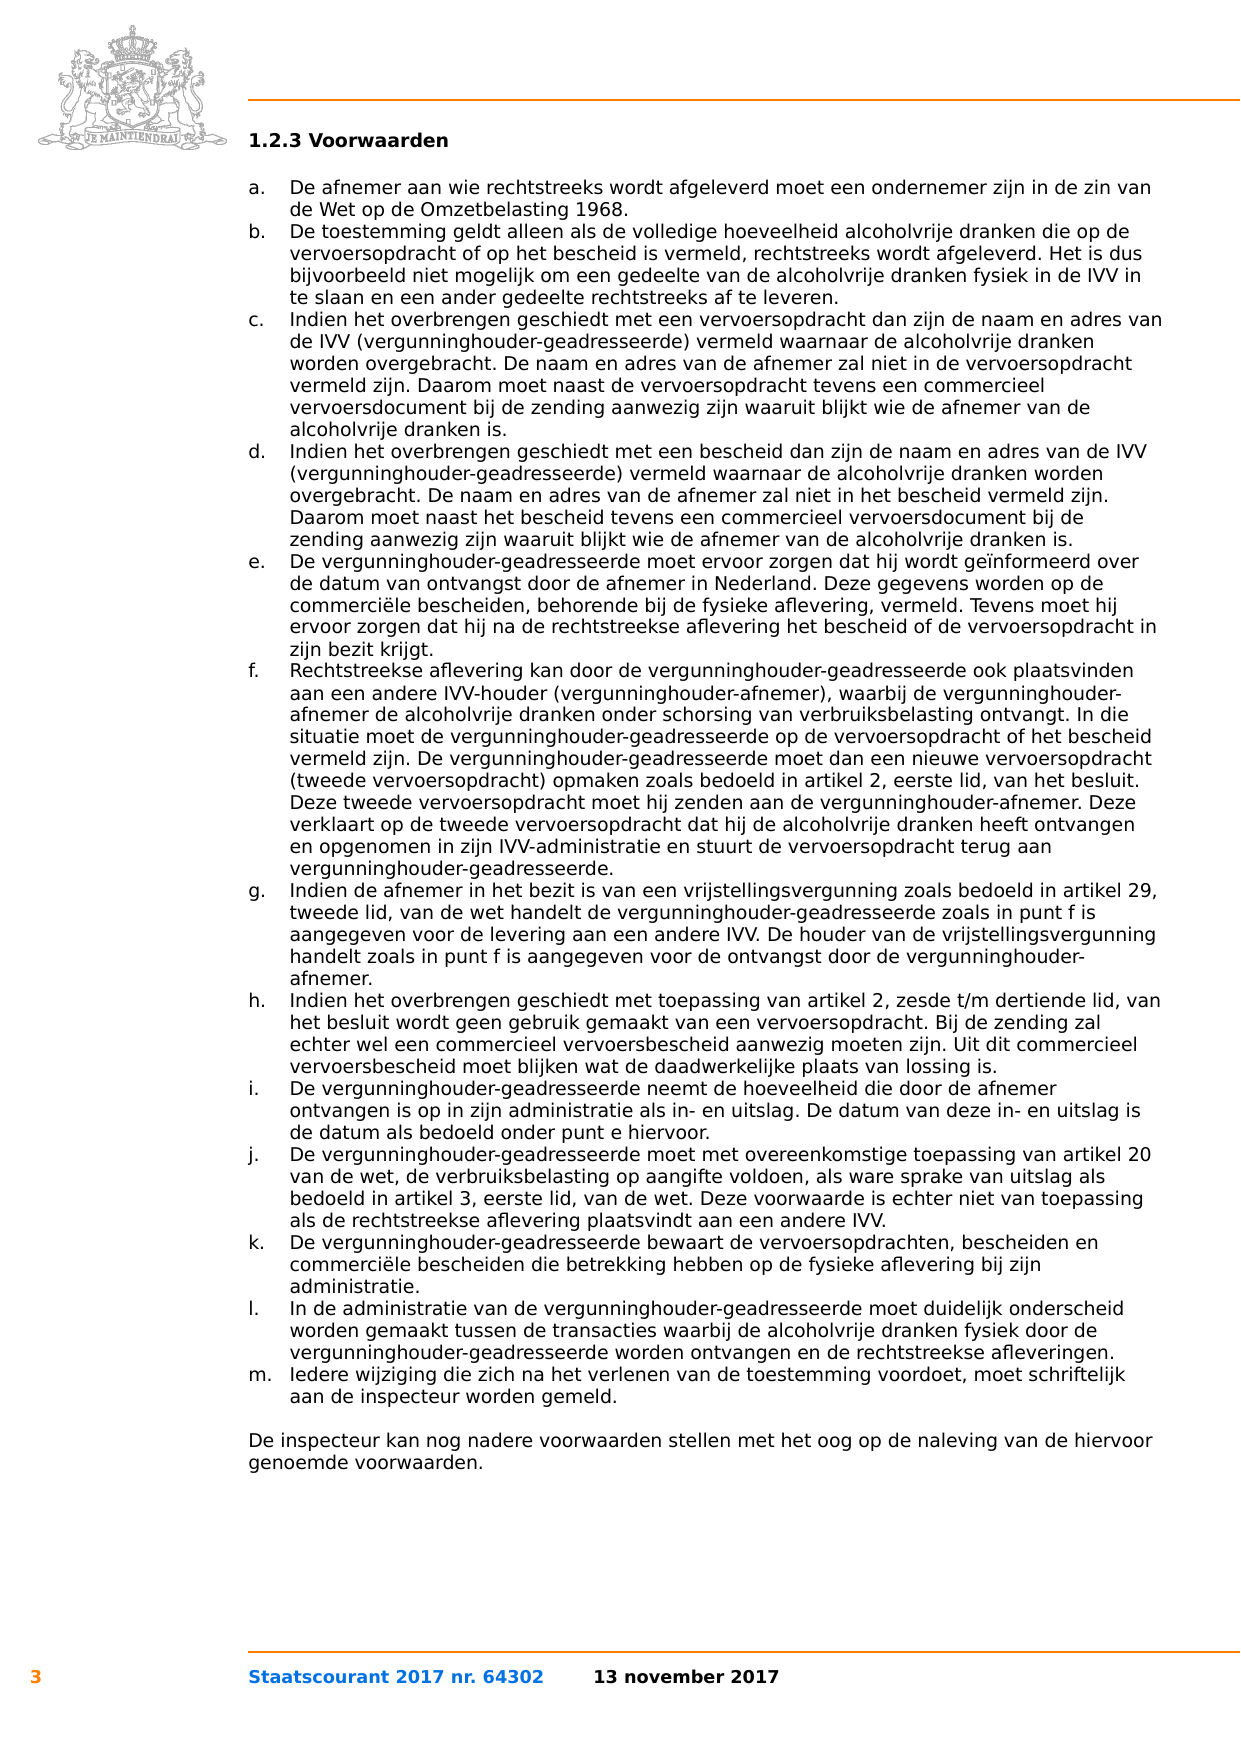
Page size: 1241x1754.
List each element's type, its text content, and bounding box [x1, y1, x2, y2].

text k. De vergunninghouder-geadresseerde bewaart de vervoersopdrachten, bescheiden en commerciële bescheiden die betrekking hebben op de fysieke aflevering bij zijn administratie. [248, 1232, 1163, 1298]
text l. In de administratie van de vergunninghouder-geadresseerde moet duidelijk onderscheid worden gemaakt tussen de transacties waarbij de alcoholvrije dranken fysiek door de vergunninghouder-geadresseerde worden ontvangen en de rechtstreekse afleveringen. [248, 1298, 1163, 1364]
text m. Iedere wijziging die zich na het verlenen van de toestemming voordoet, moet schriftelijk aan de inspecteur worden gemeld. [248, 1364, 1163, 1408]
text e. De vergunninghouder-geadresseerde moet ervoor zorgen dat hij wordt geïnformeerd over de datum van ontvangst door de afnemer in Nederland. Deze gegevens worden op de commerciële bescheiden, behorende bij de fysieke aflevering, vermeld. Tevens moet hij ervoor zorgen dat hij na de rechtstreekse aflevering het bescheid of de vervoersopdracht in zijn bezit krijgt. [248, 551, 1163, 660]
text De inspecteur kan nog nadere voorwaarden stellen met het oog op de naleving van de hiervoor genoemde voorwaarden. [248, 1429, 1163, 1473]
text i. De vergunninghouder-geadresseerde neemt de hoeveelheid die door de afnemer ontvangen is op in zijn administratie als in- en uitslag. De datum van deze in- en uitslag is de datum als bedoeld onder punt e hiervoor. [248, 1078, 1163, 1144]
text d. Indien het overbrengen geschiedt met een bescheid dan zijn de naam en adres van de IVV (vergunninghouder-geadresseerde) vermeld waarnaar de alcoholvrije dranken worden overgebracht. De naam en adres van de afnemer zal niet in het bescheid vermeld zijn. Daarom moet naast het bescheid tevens een commercieel vervoersdocument bij de zending aanwezig zijn waaruit blijkt wie de afnemer van de alcoholvrije dranken is. [248, 441, 1163, 551]
text f. Rechtstreekse aflevering kan door de vergunninghouder-geadresseerde ook plaatsvinden aan een andere IVV-houder (vergunninghouder-afnemer), waarbij de vergunninghouder-afnemer de alcoholvrije dranken onder schorsing van verbruiksbelasting ontvangt. In die situatie moet de vergunninghouder-geadresseerde op de vervoersopdracht of het bescheid vermeld zijn. De vergunninghouder-geadresseerde moet dan een nieuwe vervoersopdracht (tweede vervoersopdracht) opmaken zoals bedoeld in artikel 2, eerste lid, van het besluit. Deze tweede vervoersopdracht moet hij zenden aan de vergunninghouder-afnemer. Deze verklaart op de tweede vervoersopdracht dat hij de alcoholvrije dranken heeft ontvangen en opgenomen in zijn IVV-administratie en stuurt de vervoersopdracht terug aan vergunninghouder-geadresseerde. [248, 660, 1163, 880]
subtitle 1.2.3 Voorwaarden [248, 130, 1163, 152]
text j. De vergunninghouder-geadresseerde moet met overeenkomstige toepassing van artikel 20 van de wet, de verbruiksbelasting op aangifte voldoen, als ware sprake van uitslag als bedoeld in artikel 3, eerste lid, van de wet. Deze voorwaarde is echter niet van toepassing als de rechtstreekse aflevering plaatsvindt aan een andere IVV. [248, 1144, 1163, 1232]
text c. Indien het overbrengen geschiedt met een vervoersopdracht dan zijn de naam en adres van de IVV (vergunninghouder-geadresseerde) vermeld waarnaar de alcoholvrije dranken worden overgebracht. De naam en adres van de afnemer zal niet in de vervoersopdracht vermeld zijn. Daarom moet naast de vervoersopdracht tevens een commercieel vervoersdocument bij de zending aanwezig zijn waaruit blijkt wie de afnemer van de alcoholvrije dranken is. [248, 309, 1163, 441]
text a. De afnemer aan wie rechtstreeks wordt afgeleverd moet een ondernemer zijn in de zin van de Wet op de Omzetbelasting 1968. [248, 177, 1163, 221]
text h. Indien het overbrengen geschiedt met toepassing van artikel 2, zesde t/m dertiende lid, van het besluit wordt geen gebruik gemaakt van een vervoersopdracht. Bij de zending zal echter wel een commercieel vervoersbescheid aanwezig moeten zijn. Uit dit commercieel vervoersbescheid moet blijken wat de daadwerkelijke plaats van lossing is. [248, 990, 1163, 1078]
picture [38, 25, 227, 150]
text b. De toestemming geldt alleen als de volledige hoeveelheid alcoholvrije dranken die op de vervoersopdracht of op het bescheid is vermeld, rechtstreeks wordt afgeleverd. Het is dus bijvoorbeeld niet mogelijk om een gedeelte van de alcoholvrije dranken fysiek in de IVV in te slaan en een ander gedeelte rechtstreeks af te leveren. [248, 221, 1163, 309]
text g. Indien de afnemer in het bezit is van een vrijstellingsvergunning zoals bedoeld in artikel 29, tweede lid, van de wet handelt de vergunninghouder-geadresseerde zoals in punt f is aangegeven voor de levering aan een andere IVV. De houder van de vrijstellingsvergunning handelt zoals in punt f is aangegeven voor de ontvangst door de vergunninghouder-afnemer. [248, 880, 1163, 990]
